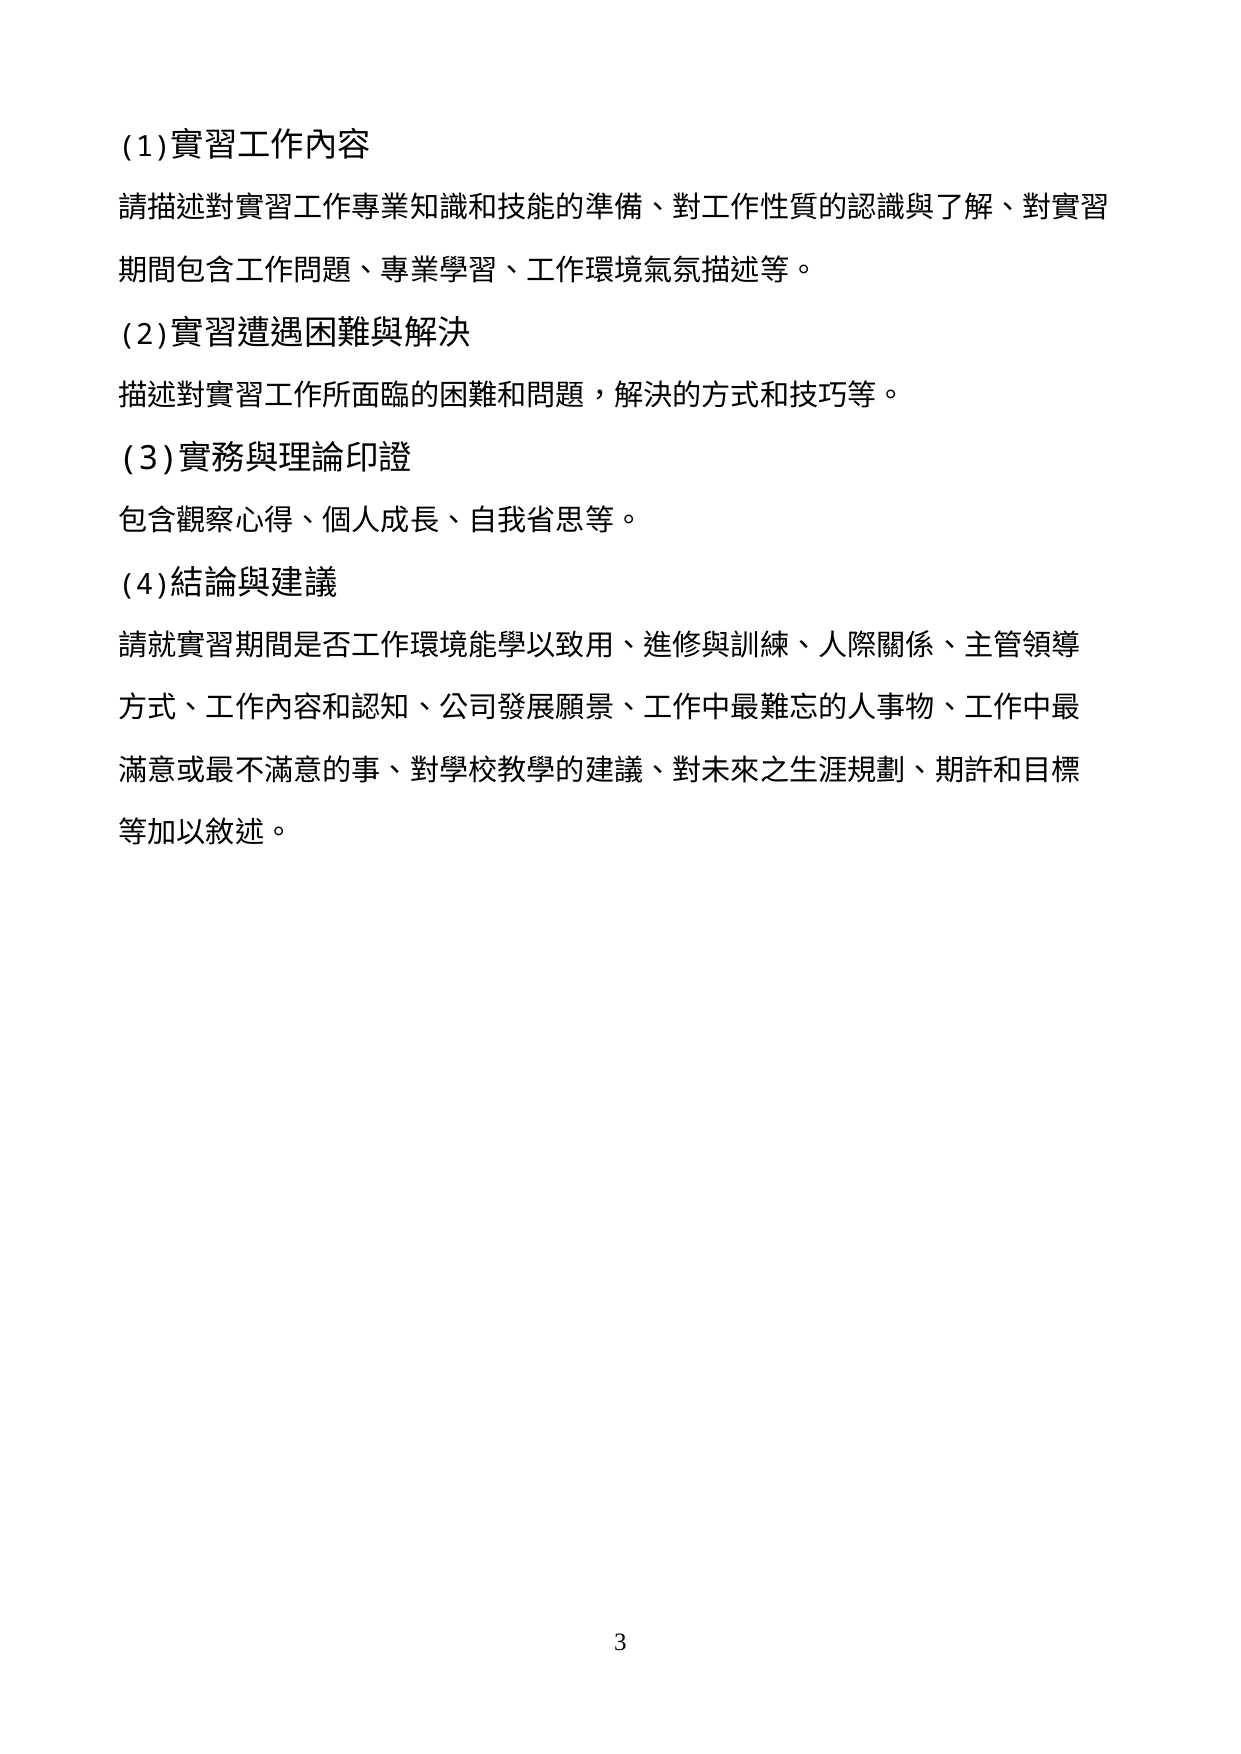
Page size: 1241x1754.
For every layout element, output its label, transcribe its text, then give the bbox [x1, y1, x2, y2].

text 描述對實習工作所面臨的困難和問題，解決的方式和技巧等。 [118, 351, 1122, 413]
text 請描述對實習工作專業知識和技能的準備、對工作性質的認識與了解、對實習期間包含工作問題、專業學習、工作環境氣氛描述等。 [118, 163, 1122, 288]
text 等加以敘述。 [118, 788, 1122, 851]
text (4)結論與建議 [118, 538, 1122, 601]
text (2)實習遭遇困難與解決 [118, 288, 1122, 351]
text (3)實務與理論印證 [118, 413, 1122, 476]
text (1)實習工作內容 [118, 101, 1122, 163]
text 方式、工作內容和認知、公司發展願景、工作中最難忘的人事物、工作中最 [118, 663, 1122, 726]
text 請就實習期間是否工作環境能學以致用、進修與訓練、人際關係、主管領導 [118, 601, 1122, 663]
text 包含觀察心得、個人成長、自我省思等。 [118, 476, 1122, 538]
text 滿意或最不滿意的事、對學校教學的建議、對未來之生涯規劃、期許和目標 [118, 726, 1122, 788]
